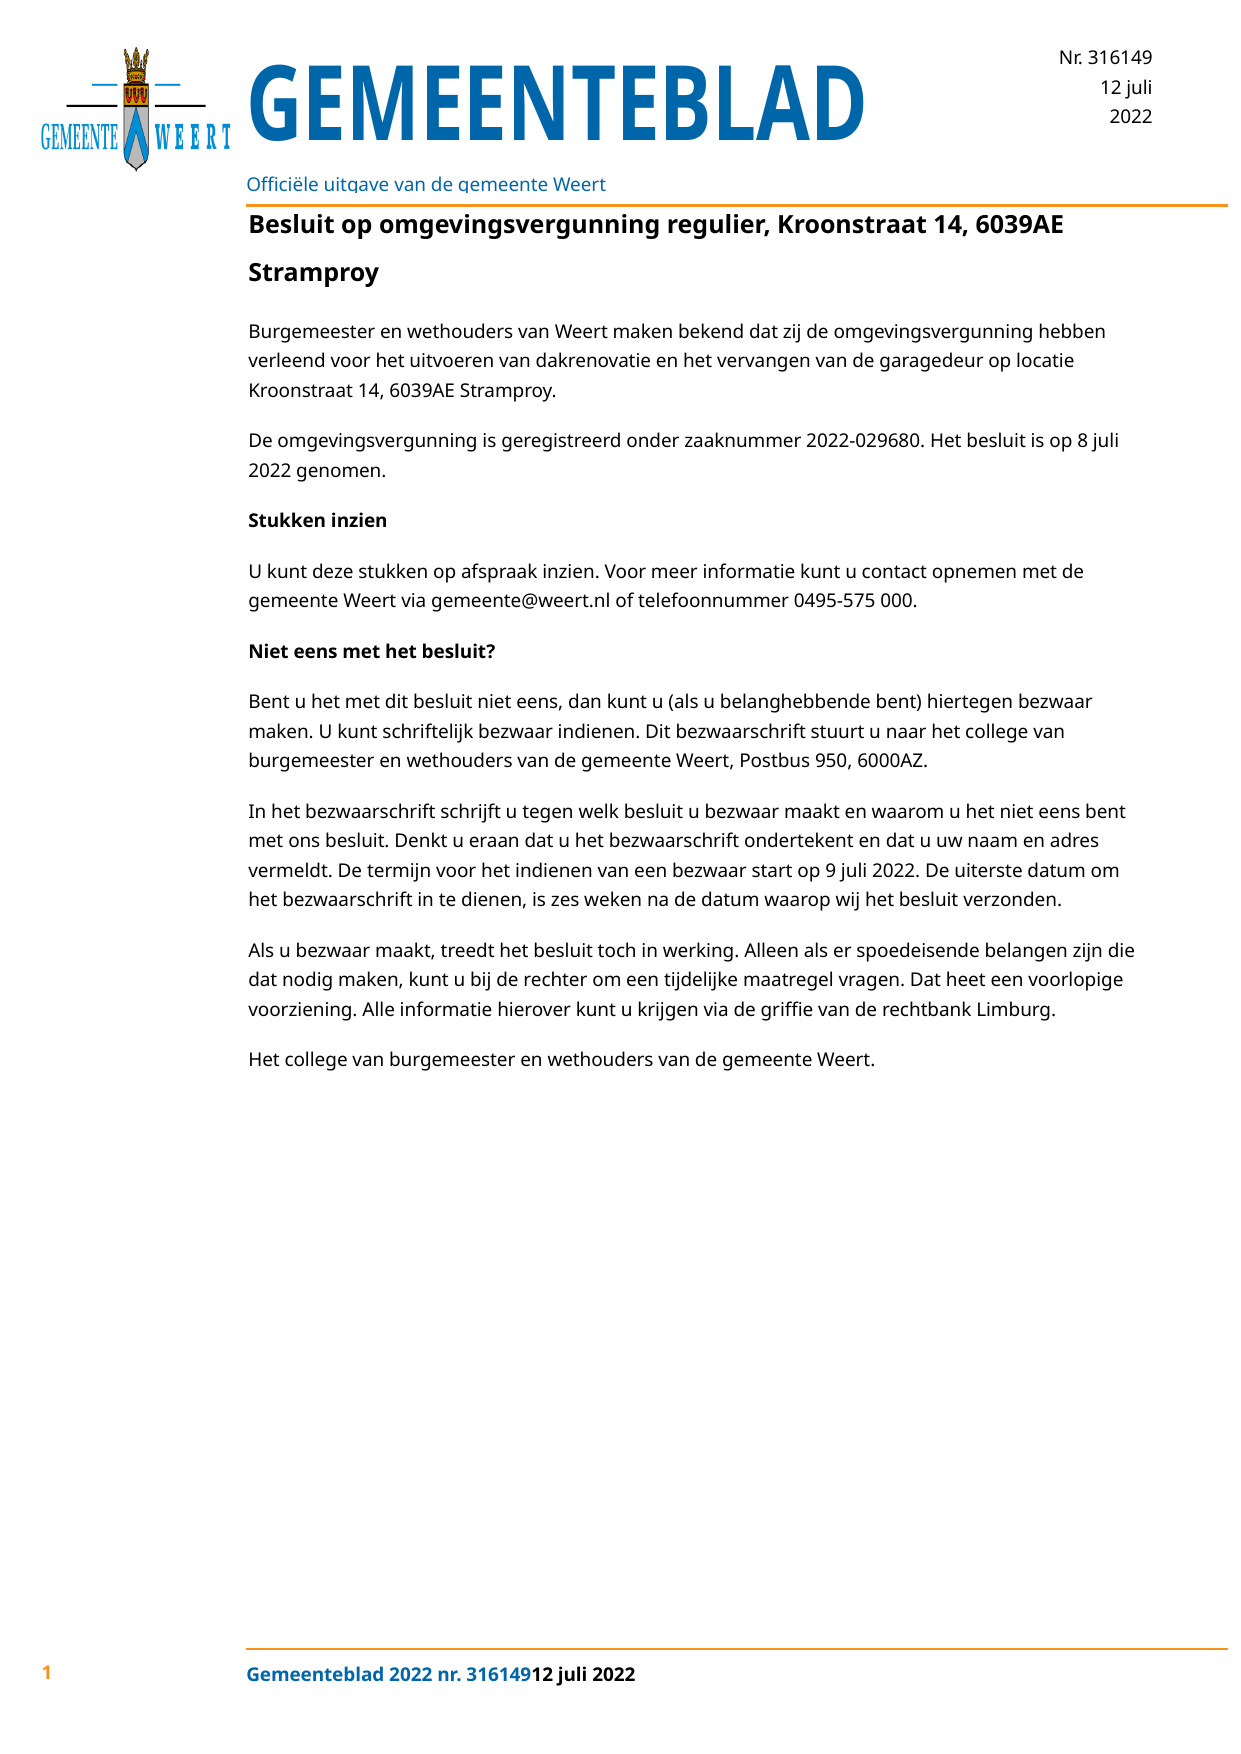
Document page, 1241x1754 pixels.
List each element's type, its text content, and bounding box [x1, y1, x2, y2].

picture [41, 47, 231, 172]
text U kunt deze stukken op afspraak inzien. Voor meer informatie kunt u contact opnemen met de gemeente Weert via gemeente@weert.nl of telefoonnummer 0495-575 000. [248, 558, 1152, 613]
text Besluit op omgevingsvergunning regulier, Kroonstraat 14, 6039AE Stramproy [248, 207, 1152, 288]
text In het bezwaarschrift schrijft u tegen welk besluit u bezwaar maakt en waarom u het niet eens bent met ons besluit. Denkt u eraan dat u het bezwaarschrift ondertekent en dat u uw naam en adres vermeldt. De termijn voor het indienen van een bezwaar start op 9 juli 2022. De uiterste datum om het bezwaarschrift in te dienen, is zes weken na de datum waarop wij het besluit verzonden. [248, 798, 1152, 912]
text Bent u het met dit besluit niet eens, dan kunt u (als u belanghebbende bent) hiertegen bezwaar maken. U kunt schriftelijk bezwaar indienen. Dit bezwaarschrift stuurt u naar het college van burgemeester en wethouders van de gemeente Weert, Postbus 950, 6000AZ. [248, 688, 1152, 773]
text Niet eens met het besluit? [248, 638, 1152, 664]
text Als u bezwaar maakt, treedt het besluit toch in werking. Alleen als er spoedeisende belangen zijn die dat nodig maken, kunt u bij de rechter om een tijdelijke maatregel vragen. Dat heet een voorlopige voorziening. Alle informatie hierover kunt u krijgen via de griffie van de rechtbank Limburg. [248, 937, 1152, 1022]
text De omgevingsvergunning is geregistreerd onder zaaknummer 2022-029680. Het besluit is op 8 juli 2022 genomen. [248, 427, 1152, 483]
text Burgemeester en wethouders van Weert maken bekend dat zij de omgevingsvergunning hebben verleend voor het uitvoeren van dakrenovatie en het vervangen van de garagedeur op locatie Kroonstraat 14, 6039AE Stramproy. [248, 318, 1152, 403]
text Stukken inzien [248, 507, 1152, 533]
text Het college van burgemeester en wethouders van de gemeente Weert. [248, 1047, 1152, 1072]
